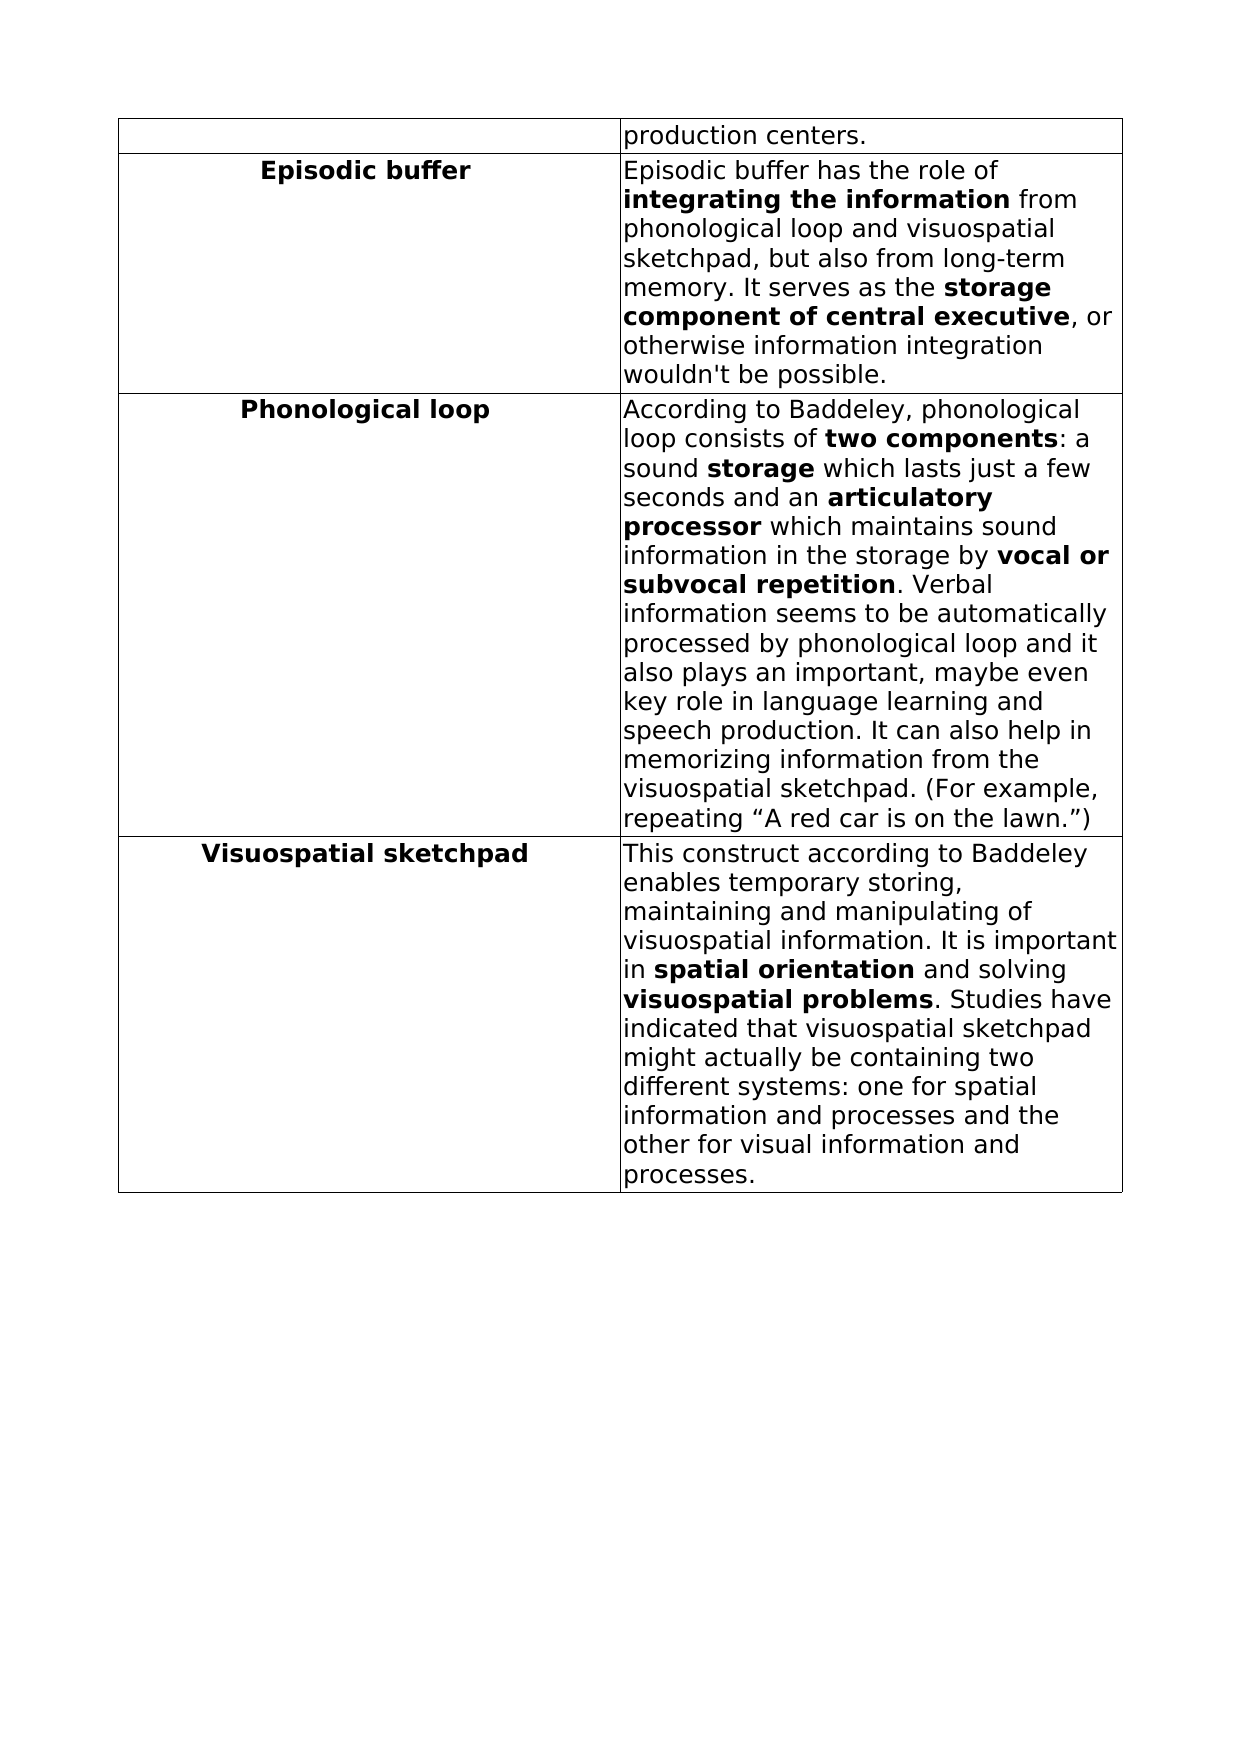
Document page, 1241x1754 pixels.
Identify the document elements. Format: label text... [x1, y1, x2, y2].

table_cell Episodic buffer has the role of integrating the information from phonological loop and visuospatial sketchpad, but also from long-term memory. It serves as the storage component of central executive, or otherwise information integration wouldn't be possible. [621, 154, 1122, 392]
table_cell Phonological loop [119, 394, 620, 836]
table_header production centers. [621, 119, 1122, 153]
table_cell Visuospatial sketchpad [119, 837, 620, 1192]
table_header [119, 119, 620, 153]
table_cell Episodic buffer [119, 154, 620, 392]
table_cell According to Baddeley, phonological loop consists of two components: a sound storage which lasts just a few seconds and an articulatory processor which maintains sound information in the storage by vocal or subvocal repetition. Verbal information seems to be automatically processed by phonological loop and it also plays an important, maybe even key role in language learning and speech production. It can also help in memorizing information from the visuospatial sketchpad. (For example, repeating “A red car is on the lawn.”) [621, 394, 1122, 836]
table_cell This construct according to Baddeley enables temporary storing, maintaining and manipulating of visuospatial information. It is important in spatial orientation and solving visuospatial problems. Studies have indicated that visuospatial sketchpad might actually be containing two different systems: one for spatial information and processes and the other for visual information and processes. [621, 837, 1122, 1192]
